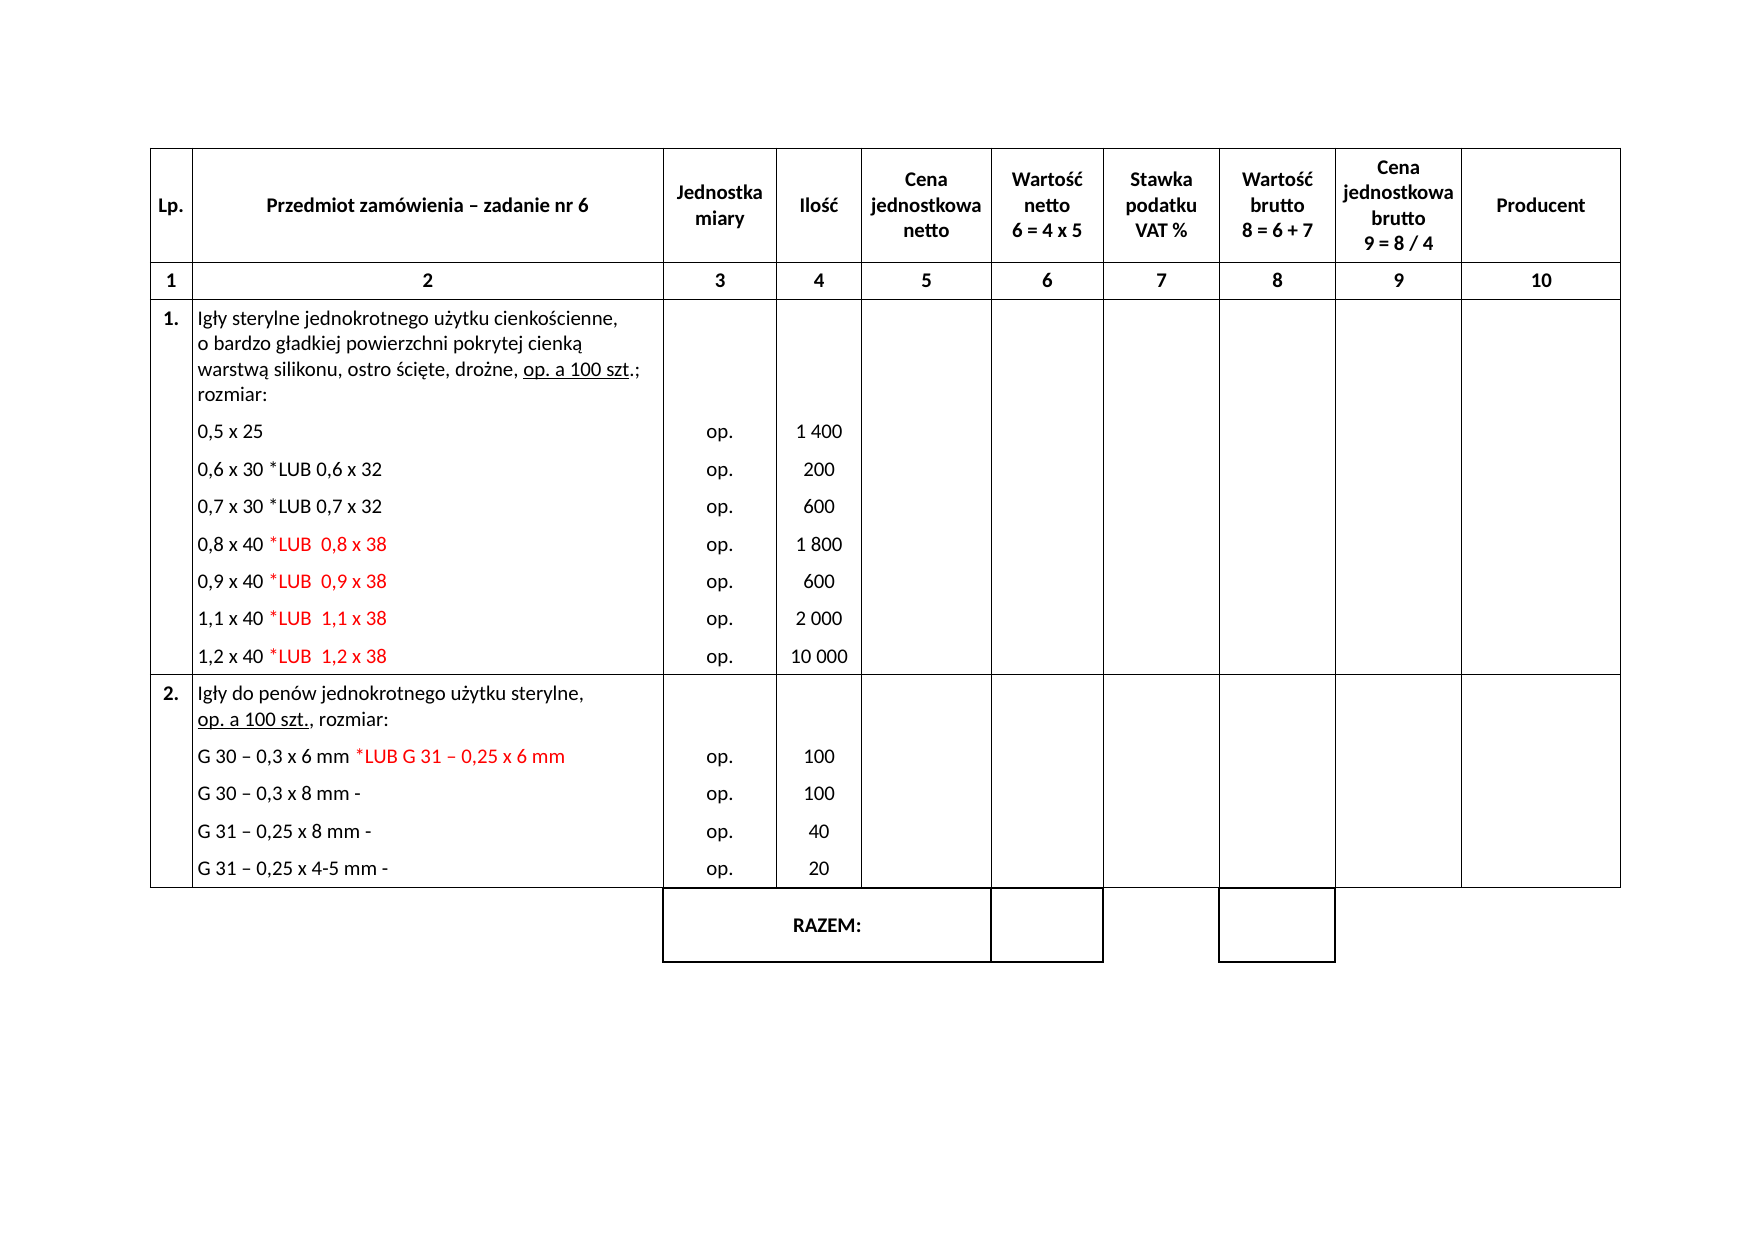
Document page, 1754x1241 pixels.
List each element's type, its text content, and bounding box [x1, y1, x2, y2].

table_cell [1336, 675, 1461, 737]
table_cell Igły sterylne jednokrotnego użytku cienkościenne, o bardzo gładkiej powierzchni pokrytej cienką warstwą silikonu, ostro ścięte, drożne, op. a 100 szt.; rozmiar: [193, 300, 663, 412]
table_header Producent [1462, 149, 1620, 261]
table_cell [862, 450, 991, 487]
table_header Lp. [151, 149, 192, 261]
table_cell 9 [1336, 263, 1461, 299]
table_cell 0,6 x 30 *LUB 0,6 x 32 [193, 450, 663, 487]
table_cell [1220, 637, 1335, 674]
table_cell [992, 675, 1103, 737]
table_cell [1462, 675, 1620, 737]
table_cell [1220, 525, 1335, 562]
table_cell op. [664, 812, 776, 849]
table_cell [1220, 774, 1335, 812]
table_cell [1104, 675, 1219, 737]
table_cell 20 [777, 849, 861, 887]
table_cell [862, 737, 991, 774]
table_cell 2. [151, 675, 192, 887]
table_cell op. [664, 450, 776, 487]
table_cell [1104, 849, 1219, 887]
table_cell 0,8 x 40 *LUB 0,8 x 38 [193, 525, 663, 562]
table_cell [1104, 774, 1219, 812]
table_cell [862, 562, 991, 599]
table_cell [1104, 888, 1218, 961]
table_cell [1104, 637, 1219, 674]
table_cell [1336, 888, 1462, 961]
table_cell [992, 889, 1102, 961]
table_cell [1462, 849, 1620, 887]
table_cell [1336, 487, 1461, 524]
table_cell [1104, 562, 1219, 599]
table_cell [992, 812, 1103, 849]
table_cell [1336, 637, 1461, 674]
table_cell [1104, 812, 1219, 849]
table_cell RAZEM: [664, 889, 990, 961]
table_cell [1336, 300, 1461, 412]
table_cell [1104, 599, 1219, 637]
table_cell op. [664, 774, 776, 812]
table_cell 0,5 x 25 [193, 413, 663, 450]
table_cell [1104, 413, 1219, 450]
table_cell [1462, 413, 1620, 450]
table_cell [1336, 849, 1461, 887]
table_cell [777, 675, 861, 737]
table_cell [1220, 849, 1335, 887]
table_cell [992, 413, 1103, 450]
table_cell op. [664, 562, 776, 599]
table_cell [1336, 599, 1461, 637]
table_cell [862, 300, 991, 412]
table_cell 1 400 [777, 413, 861, 450]
table_cell 2 [193, 263, 663, 299]
table_cell [664, 300, 776, 412]
table_cell [862, 774, 991, 812]
table_cell [1220, 599, 1335, 637]
table_cell [1336, 812, 1461, 849]
table_header Wartość netto 6 = 4 x 5 [992, 149, 1103, 261]
table_cell Igły do penów jednokrotnego użytku sterylne, op. a 100 szt., rozmiar: [193, 675, 663, 737]
table_cell [1220, 450, 1335, 487]
table_cell [664, 675, 776, 737]
table_cell [1462, 812, 1620, 849]
table_cell [1336, 413, 1461, 450]
table_cell [1104, 737, 1219, 774]
table_cell [1462, 300, 1620, 412]
table_cell op. [664, 849, 776, 887]
table_cell op. [664, 599, 776, 637]
table_cell op. [664, 525, 776, 562]
table_cell 40 [777, 812, 861, 849]
table_cell [1462, 774, 1620, 812]
table_cell [1462, 599, 1620, 637]
table_cell 100 [777, 774, 861, 812]
table_header Przedmiot zamówienia – zadanie nr 6 [193, 149, 663, 261]
table_cell [992, 849, 1103, 887]
table_cell [862, 487, 991, 524]
table_cell [1462, 487, 1620, 524]
table_cell [1336, 525, 1461, 562]
table_cell [1220, 487, 1335, 524]
table_cell [1220, 737, 1335, 774]
table_cell 4 [777, 263, 861, 299]
table_cell G 30 – 0,3 x 8 mm - [193, 774, 663, 812]
table_cell 8 [1220, 263, 1335, 299]
table_cell op. [664, 737, 776, 774]
table_header Stawka podatku VAT % [1104, 149, 1219, 261]
table_cell [1336, 737, 1461, 774]
table_cell [1220, 562, 1335, 599]
table_cell [192, 888, 662, 961]
table_cell 600 [777, 487, 861, 524]
table_cell [992, 450, 1103, 487]
table_cell [1220, 889, 1334, 961]
table_cell 100 [777, 737, 861, 774]
table_cell 10 000 [777, 637, 861, 674]
table_cell [862, 812, 991, 849]
table_header Ilość [777, 149, 861, 261]
table_cell [1462, 637, 1620, 674]
table_cell [1104, 525, 1219, 562]
table_cell 6 [992, 263, 1103, 299]
table_cell G 31 – 0,25 x 4-5 mm - [193, 849, 663, 887]
table_cell [1462, 525, 1620, 562]
table_cell 1,1 x 40 *LUB 1,1 x 38 [193, 599, 663, 637]
table_cell [1220, 300, 1335, 412]
table_cell op. [664, 637, 776, 674]
table_cell [992, 599, 1103, 637]
table_cell op. [664, 413, 776, 450]
table_cell [1104, 450, 1219, 487]
table_cell [992, 737, 1103, 774]
table_cell 1 800 [777, 525, 861, 562]
table_cell [1336, 562, 1461, 599]
table_cell [1336, 450, 1461, 487]
table_cell 600 [777, 562, 861, 599]
table_cell [862, 849, 991, 887]
table_cell [1462, 450, 1620, 487]
table_cell [1462, 562, 1620, 599]
table_cell 1,2 x 40 *LUB 1,2 x 38 [193, 637, 663, 674]
table_cell [992, 525, 1103, 562]
table_cell [992, 487, 1103, 524]
table_cell 10 [1462, 263, 1620, 299]
table_cell 0,7 x 30 *LUB 0,7 x 32 [193, 487, 663, 524]
table_cell 0,9 x 40 *LUB 0,9 x 38 [193, 562, 663, 599]
table_cell 1. [151, 300, 192, 674]
table_cell 5 [862, 263, 991, 299]
table_cell op. [664, 487, 776, 524]
table_cell [1462, 737, 1620, 774]
table_cell [1104, 487, 1219, 524]
table_cell [862, 637, 991, 674]
table_cell 2 000 [777, 599, 861, 637]
table_cell [1220, 812, 1335, 849]
table_cell 3 [664, 263, 776, 299]
table_cell [1220, 413, 1335, 450]
table_cell [992, 562, 1103, 599]
table_cell [150, 888, 192, 961]
table_header Cena jednostkowa netto [862, 149, 991, 261]
table_cell [1104, 300, 1219, 412]
table_cell [862, 599, 991, 637]
table_cell 7 [1104, 263, 1219, 299]
table_header Wartość brutto 8 = 6 + 7 [1220, 149, 1335, 261]
table_cell G 31 – 0,25 x 8 mm - [193, 812, 663, 849]
table_cell [1462, 888, 1621, 961]
table_cell 200 [777, 450, 861, 487]
table_cell [862, 675, 991, 737]
table_cell [1220, 675, 1335, 737]
table_cell [1336, 774, 1461, 812]
table_cell [862, 525, 991, 562]
table_header Cena jednostkowa brutto 9 = 8 / 4 [1336, 149, 1461, 261]
table_header Jednostka miary [664, 149, 776, 261]
table_cell [992, 300, 1103, 412]
table_cell [992, 774, 1103, 812]
table_cell [777, 300, 861, 412]
table_cell [992, 637, 1103, 674]
table_cell G 30 – 0,3 x 6 mm *LUB G 31 – 0,25 x 6 mm [193, 737, 663, 774]
table_cell 1 [151, 263, 192, 299]
table_cell [862, 413, 991, 450]
